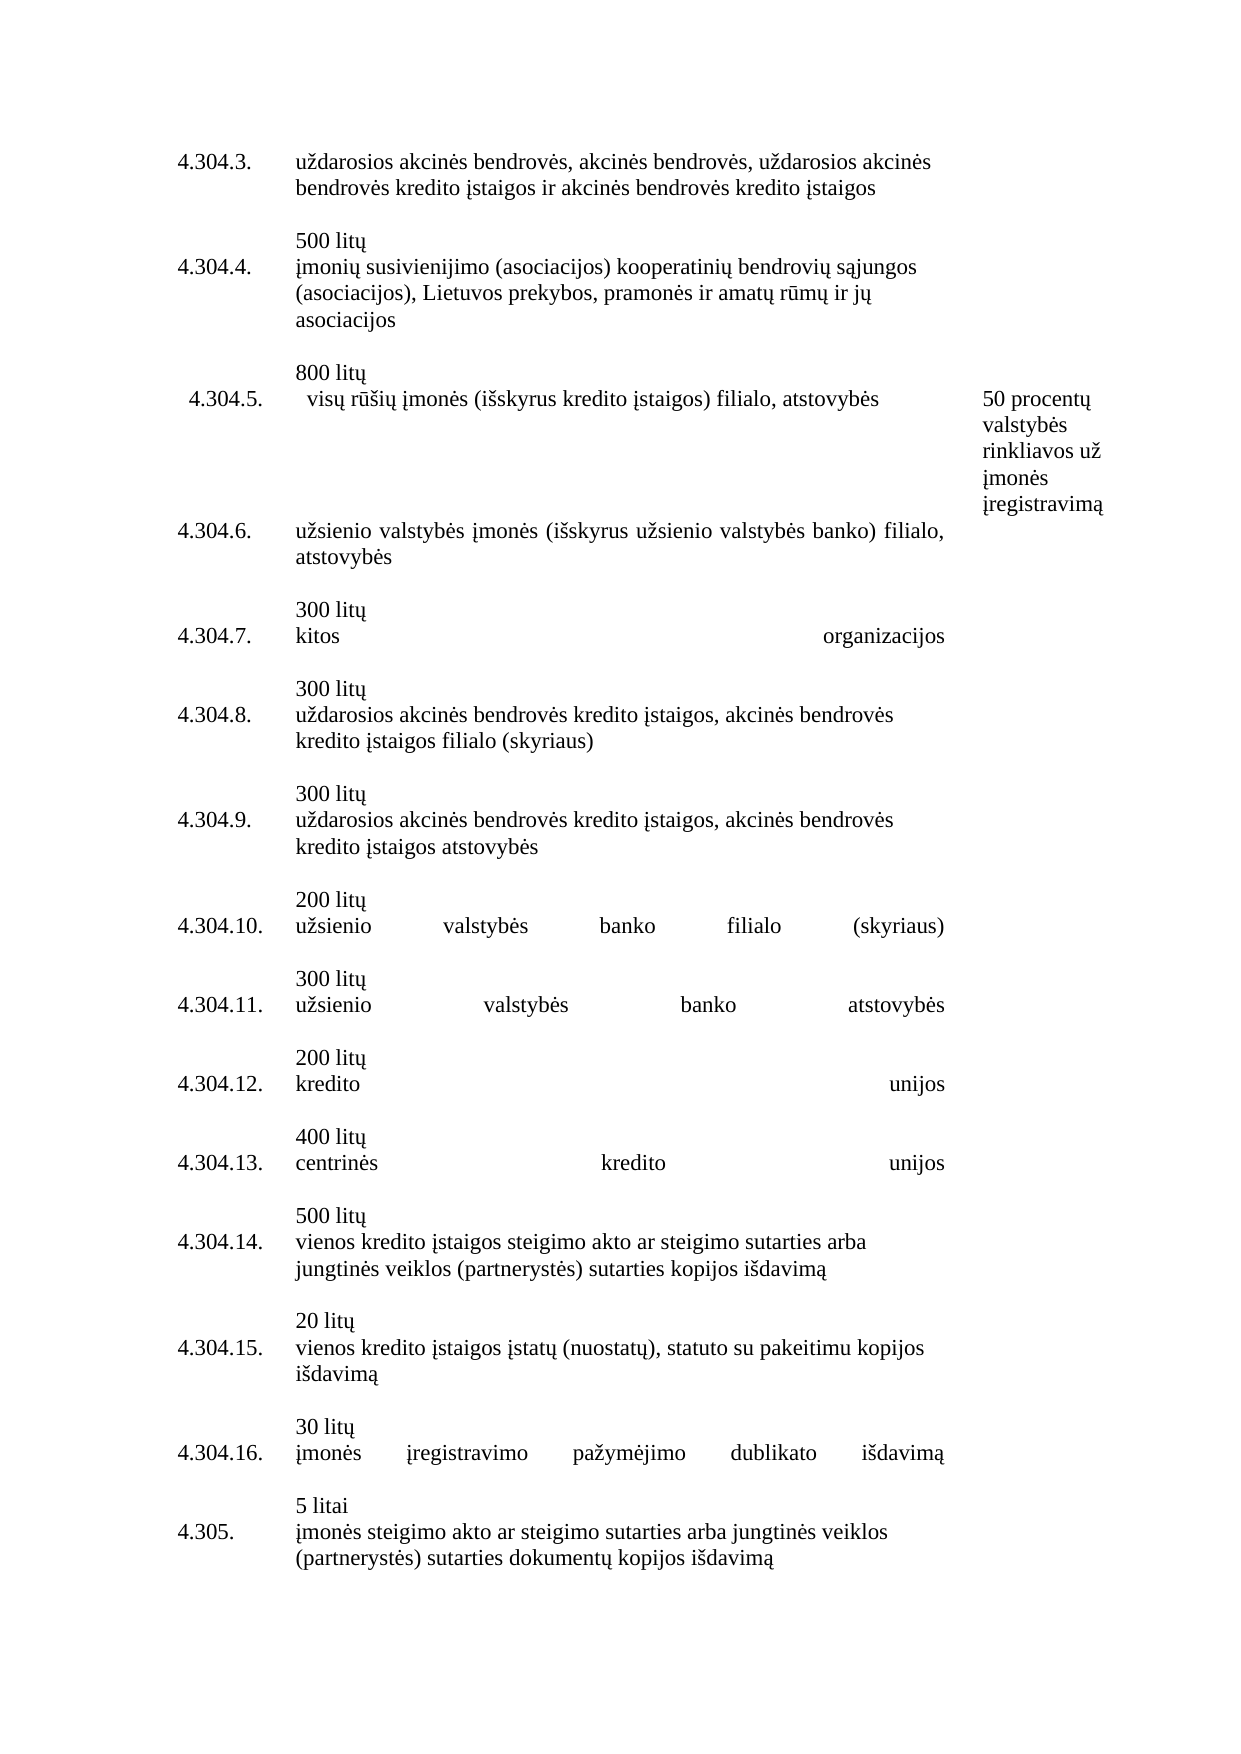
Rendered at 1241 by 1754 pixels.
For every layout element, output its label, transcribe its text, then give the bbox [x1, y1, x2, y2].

text 4.304.3. uždarosios akcinės bendrovės, akcinės bendrovės, uždarosios akcinės bendrovės kredito įstaigos ir akcinės bendrovės kredito įstaigos 500 litų [177, 148, 945, 253]
table_header 4.304.5. [177, 385, 295, 517]
text 4.305. įmonės steigimo akto ar steigimo sutarties arba jungtinės veiklos (partnerystės) sutarties dokumentų kopijos išdavimą [177, 1518, 945, 1597]
text 4.304.14. vienos kredito įstaigos steigimo akto ar steigimo sutarties arba jungtinės veiklos (partnerystės) sutarties kopijos išdavimą 20 litų [177, 1228, 945, 1334]
table_header 50 procentų valstybės rinkliavos už įmonės įregistravimą [971, 385, 1163, 517]
text 4.304.12. kredito unijos 400 litų [177, 1070, 945, 1149]
text 4.304.6. užsienio valstybės įmonės (išskyrus užsienio valstybės banko) filialo, atstovybės 300 litų [177, 517, 945, 622]
text 4.304.7. kitos organizacijos 300 litų [177, 622, 945, 701]
text 4.304.10. užsienio valstybės banko filialo (skyriaus) 300 litų [177, 912, 945, 991]
text 4.304.16. įmonės įregistravimo pažymėjimo dublikato išdavimą 5 litai [177, 1439, 945, 1518]
text 4.304.4. įmonių susivienijimo (asociacijos) kooperatinių bendrovių sąjungos (asociacijos), Lietuvos prekybos, pramonės ir amatų rūmų ir jų asociacijos 800 litų [177, 253, 945, 385]
text 4.304.8. uždarosios akcinės bendrovės kredito įstaigos, akcinės bendrovės kredito įstaigos filialo (skyriaus) 300 litų [177, 701, 945, 807]
text 4.304.9. uždarosios akcinės bendrovės kredito įstaigos, akcinės bendrovės kredito įstaigos atstovybės 200 litų [177, 807, 945, 912]
text 4.304.15. vienos kredito įstaigos įstatų (nuostatų), statuto su pakeitimu kopijos išdavimą 30 litų [177, 1334, 945, 1439]
text 4.304.11. užsienio valstybės banko atstovybės 200 litų [177, 991, 945, 1070]
table_header visų rūšių įmonės (išskyrus kredito įstaigos) filialo, atstovybės [295, 385, 971, 517]
text 4.304.13. centrinės kredito unijos 500 litų [177, 1149, 945, 1228]
